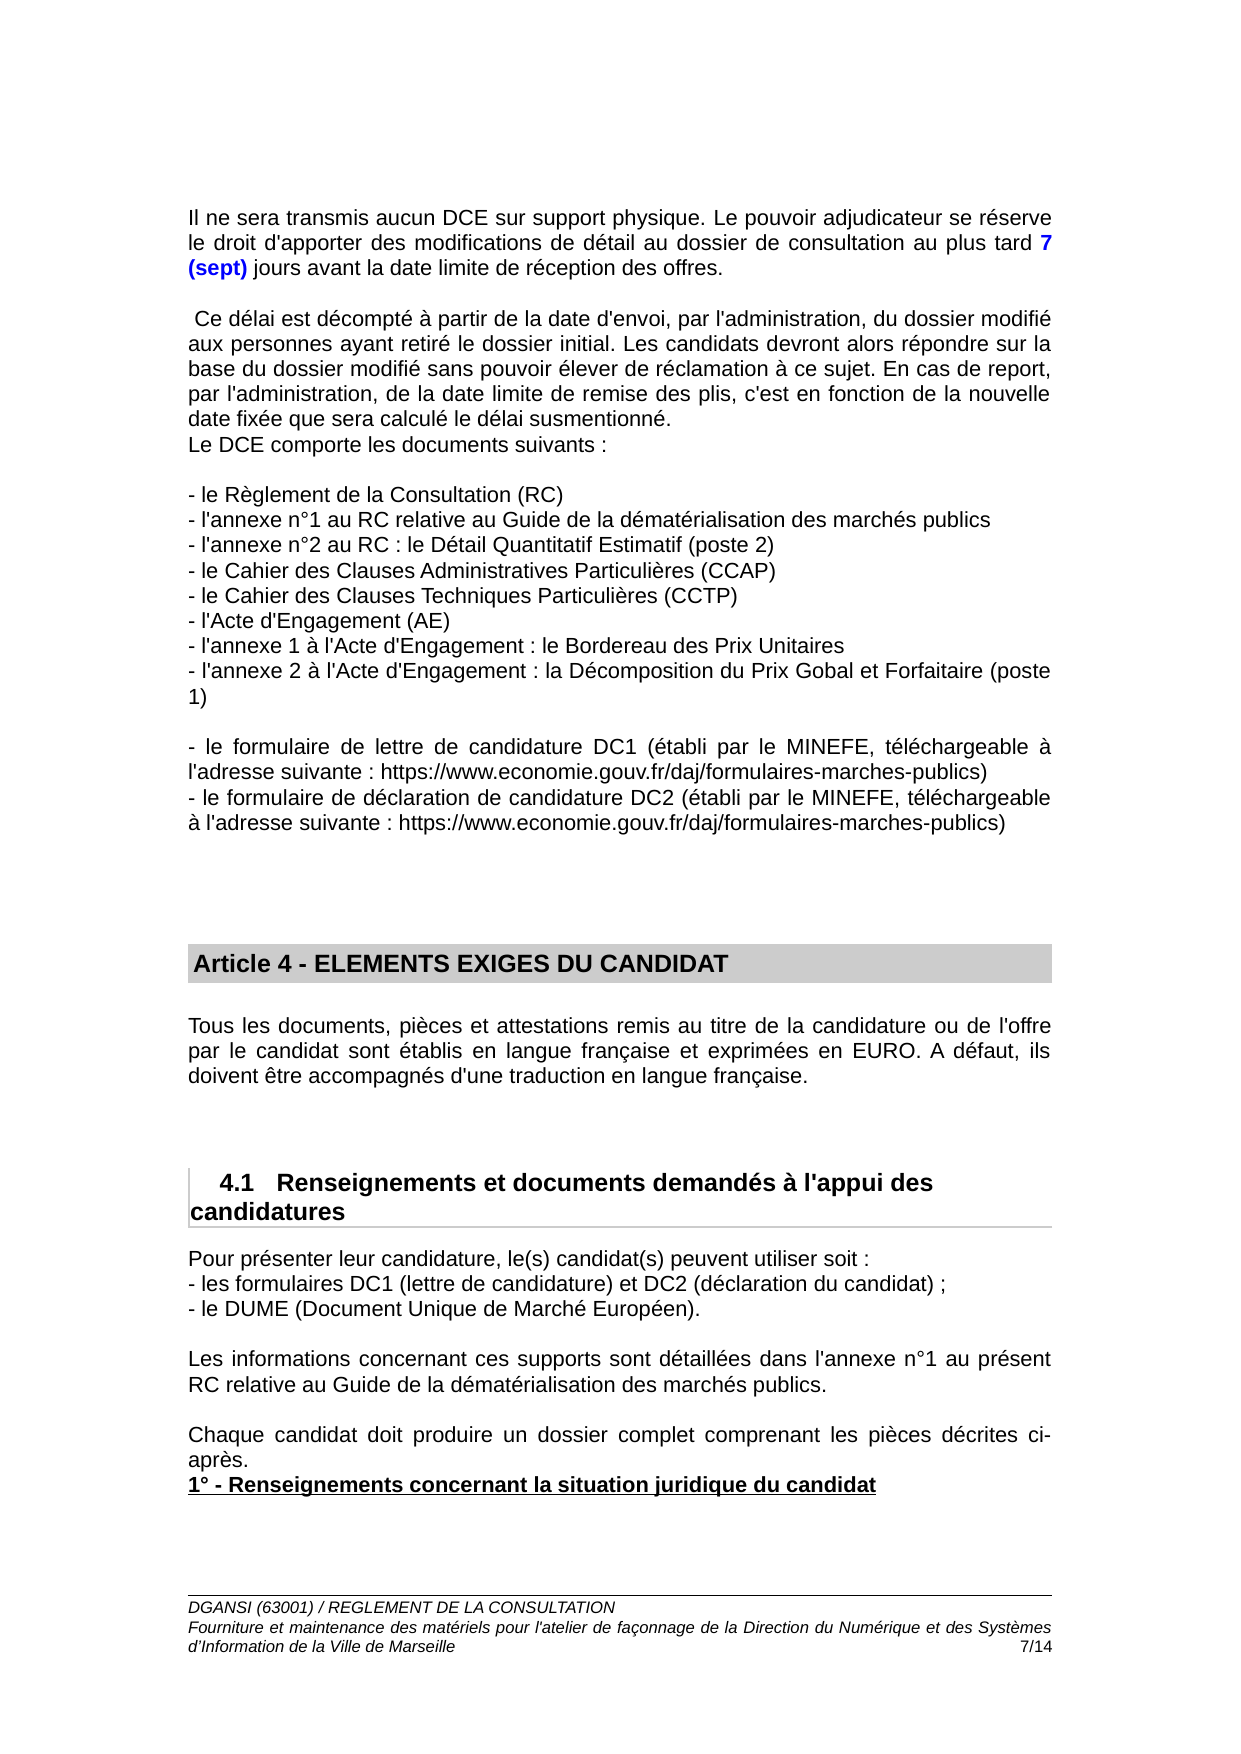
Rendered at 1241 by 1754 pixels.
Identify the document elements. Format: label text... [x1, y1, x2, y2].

text - l'Acte d'Engagement (AE) [188, 608, 1052, 633]
text Il ne sera transmis aucun DCE sur support physique. Le pouvoir adjudicateur se réserve le droit d'apporter des modifications de détail au dossier de consultation au plus tard 7 (sept) jours avant la date limite de réception des offres. [188, 204, 1052, 280]
text Pour présenter leur candidature, le(s) candidat(s) peuvent utiliser soit : [188, 1246, 1052, 1271]
text - l'annexe 2 à l'Acte d'Engagement : la Décomposition du Prix Gobal et Forfaitaire (poste 1) [188, 658, 1052, 709]
text - l'annexe n°2 au RC : le Détail Quantitatif Estimatif (poste 2) [188, 532, 1052, 557]
subtitle ELEMENTS EXIGES DU CANDIDAT [190, 947, 1050, 981]
text - le Cahier des Clauses Administratives Particulières (CCAP) [188, 557, 1052, 583]
text - le Règlement de la Consultation (RC) [188, 482, 1052, 507]
text - les formulaires DC1 (lettre de candidature) et DC2 (déclaration du candidat) ; [188, 1271, 1052, 1296]
text - le formulaire de déclaration de candidature DC2 (établi par le MINEFE, téléchargeable à l'adresse suivante : https://www.economie.gouv.fr/daj/formulaires-marches-publics) [188, 784, 1052, 835]
text - l'annexe n°1 au RC relative au Guide de la dématérialisation des marchés publics [188, 507, 1052, 532]
text - le DUME (Document Unique de Marché Européen). [188, 1296, 1052, 1321]
text Les informations concernant ces supports sont détaillées dans l'annexe n°1 au présent RC relative au Guide de la dématérialisation des marchés publics. [188, 1346, 1052, 1397]
text Chaque candidat doit produire un dossier complet comprenant les pièces décrites ci-après. [188, 1422, 1052, 1472]
text - l'annexe 1 à l'Acte d'Engagement : le Bordereau des Prix Unitaires [188, 633, 1052, 658]
text - le Cahier des Clauses Techniques Particulières (CCTP) [188, 583, 1052, 608]
subtitle Renseignements et documents demandés à l'appui des candidatures [190, 1168, 1052, 1226]
text - le formulaire de lettre de candidature DC1 (établi par le MINEFE, téléchargeable à l'adresse suivante : https://www.economie.gouv.fr/daj/formulaires-marches-publics) [188, 734, 1052, 784]
text Le DCE comporte les documents suivants : [188, 431, 1052, 457]
text 1° - Renseignements concernant la situation juridique du candidat [188, 1472, 1052, 1498]
text Ce délai est décompté à partir de la date d'envoi, par l'administration, du dossier modifié aux personnes ayant retiré le dossier initial. Les candidats devront alors répondre sur la base du dossier modifié sans pouvoir élever de réclamation à ce sujet. En cas de report, par l'administration, de la date limite de remise des plis, c'est en fonction de la nouvelle date fixée que sera calculé le délai susmentionné. [188, 305, 1052, 431]
text Tous les documents, pièces et attestations remis au titre de la candidature ou de l'offre par le candidat sont établis en langue française et exprimées en EURO. A défaut, ils doivent être accompagnés d'une traduction en langue française. [188, 1013, 1052, 1088]
